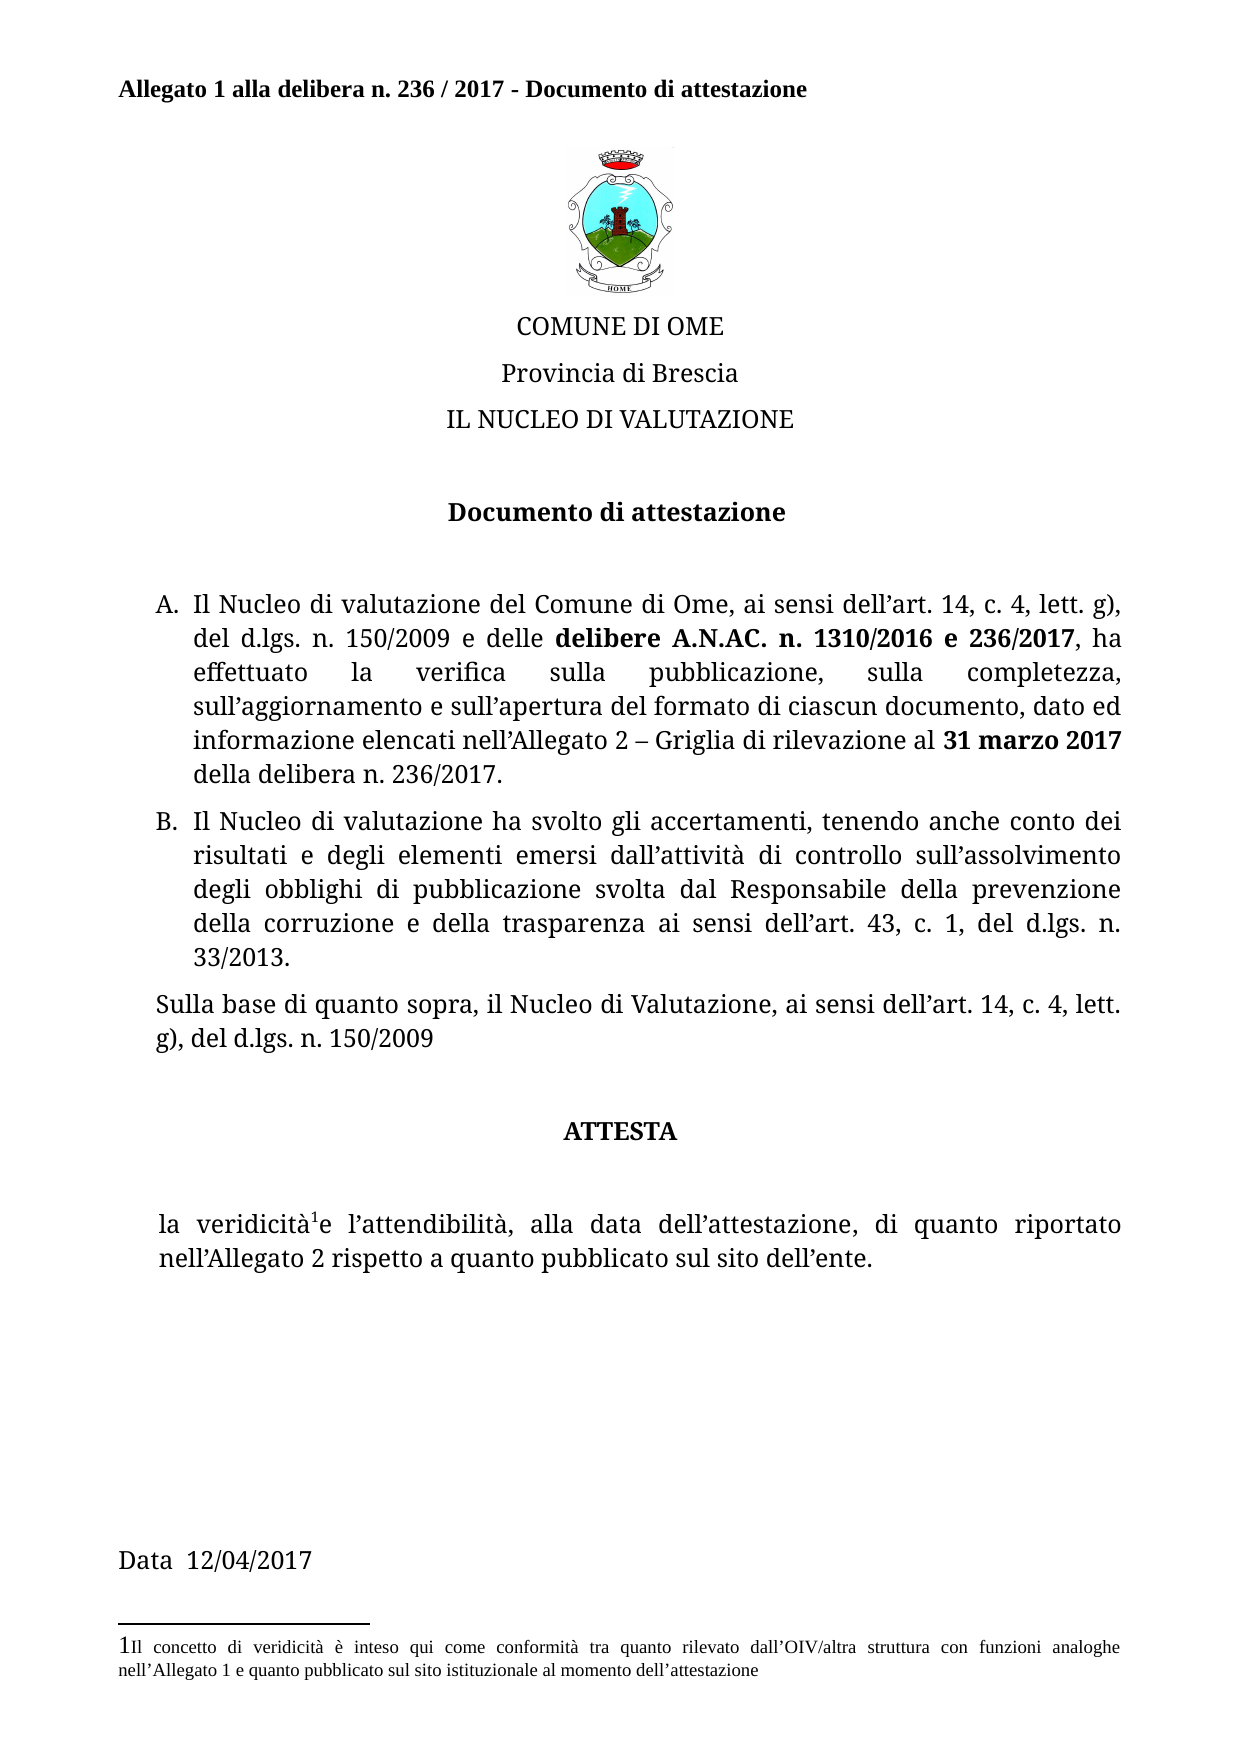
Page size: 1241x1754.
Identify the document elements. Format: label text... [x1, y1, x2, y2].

list la veridicitàe l’attendibilità, alla data dell’attestazione, di quanto riportato nell’Allegato 2 rispetto a quanto pubblicato sul sito dell’ente. [158, 1207, 1122, 1275]
list Il Nucleo di valutazione del Comune di Ome, ai sensi dell’art. 14, c. 4, lett. g), del d.lgs. n. 150/2009 e delle delibere A.N.AC. n. 1310/2016 e 236/2017, ha effettuato la verifica sulla pubblicazione, sulla completezza, sull’aggiornamento e sull’apertura del formato di ciascun documento, dato ed informazione elencati nell’Allegato 2 – Griglia di rilevazione al 31 marzo 2017 della delibera n. 236/2017. [155, 587, 1122, 791]
picture [566, 147, 674, 296]
text Data 12/04/2017 [118, 1543, 1122, 1576]
text COMUNE DI OME [118, 309, 1122, 343]
text Provincia di Brescia [118, 355, 1122, 389]
text Il concetto di veridicità è inteso qui come conformità tra quanto rilevato dall’OIV/altra struttura con funzioni analoghe nell’Allegato 1 e quanto pubblicato sul sito istituzionale al momento dell’attestazione [118, 1630, 1122, 1680]
text ATTESTA [118, 1113, 1122, 1147]
text IL NUCLEO DI VALUTAZIONE [118, 402, 1122, 436]
text Documento di attestazione [118, 495, 1122, 528]
list Sulla base di quanto sopra, il Nucleo di Valutazione, ai sensi dell’art. 14, c. 4, lett. g), del d.lgs. n. 150/2009 [156, 986, 1122, 1054]
list Il Nucleo di valutazione ha svolto gli accertamenti, tenendo anche conto dei risultati e degli elementi emersi dall’attività di controllo sull’assolvimento degli obblighi di pubblicazione svolta dal Responsabile della prevenzione della corruzione e della trasparenza ai sensi dell’art. 43, c. 1, del d.lgs. n. 33/2013. [155, 803, 1122, 974]
